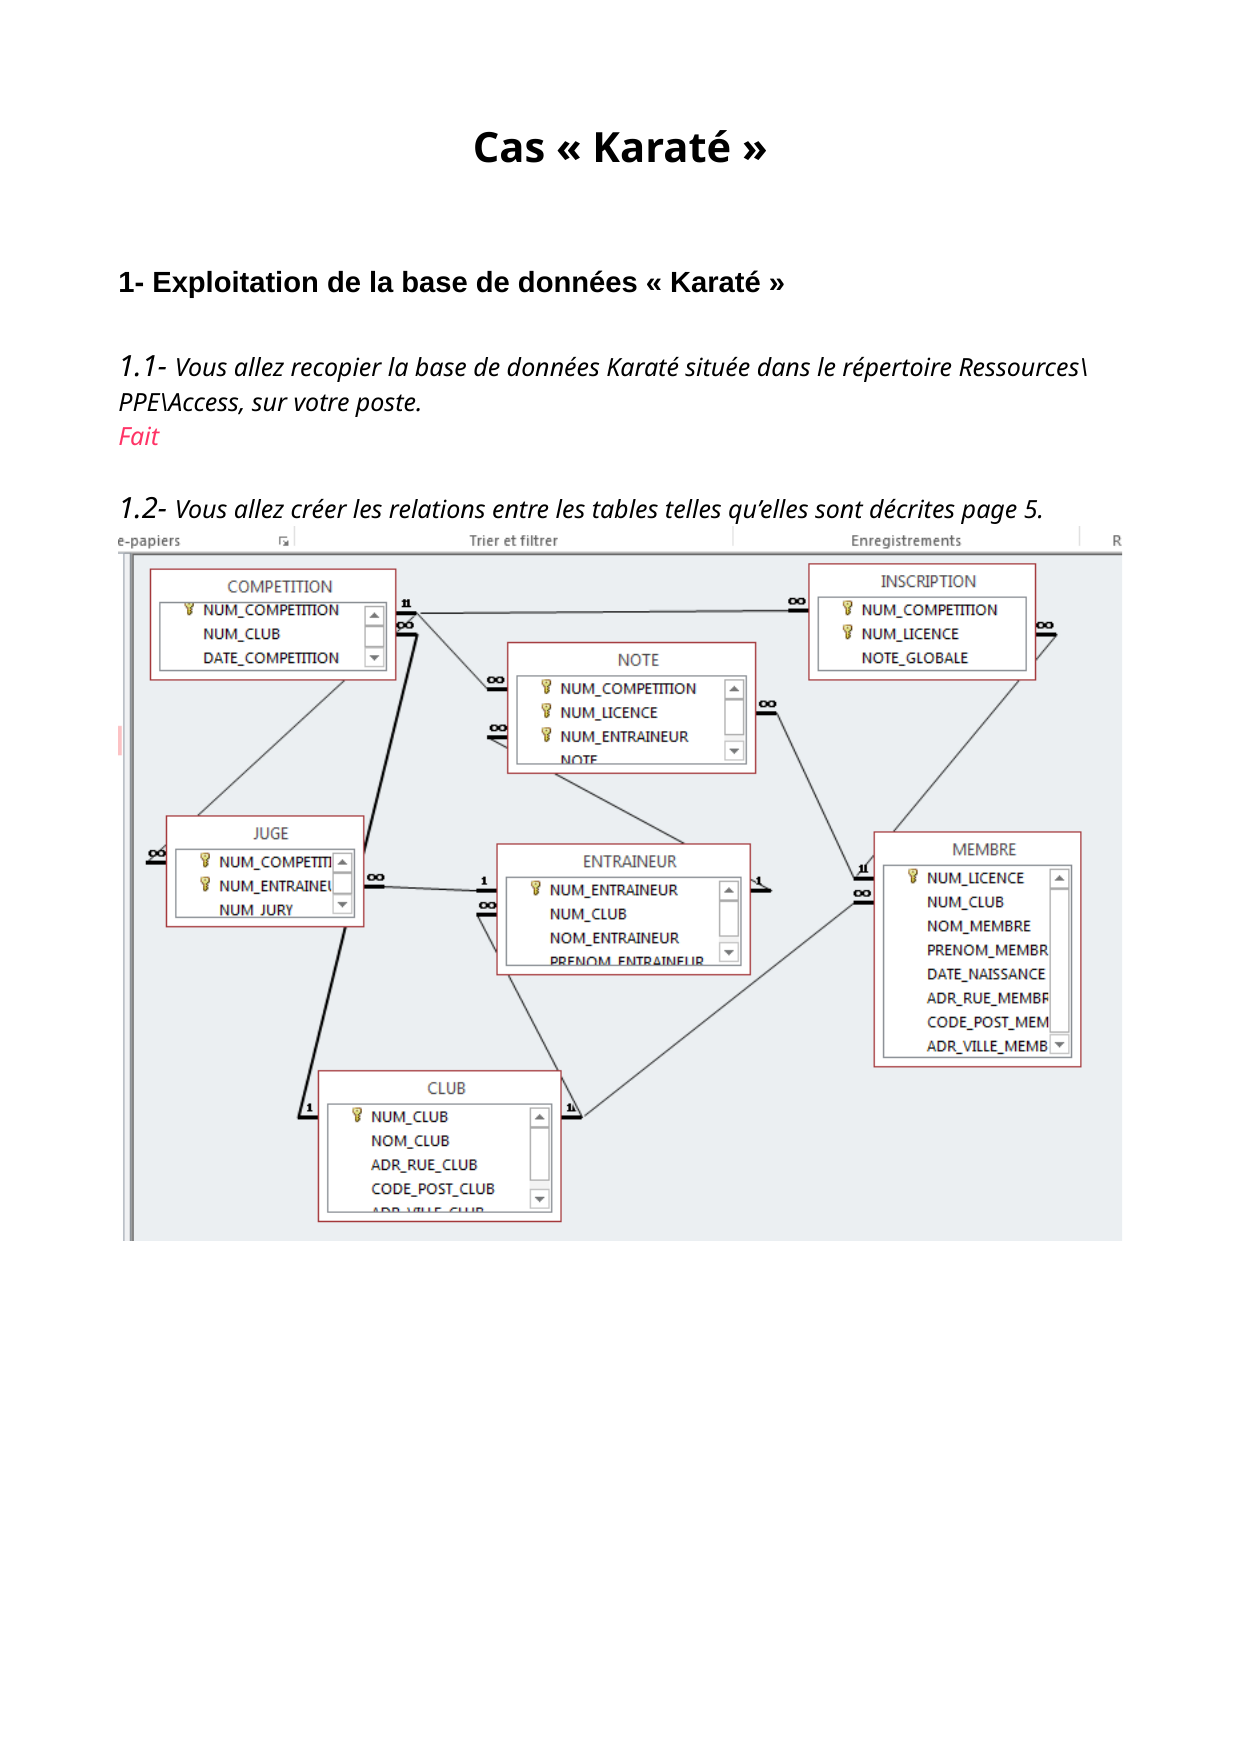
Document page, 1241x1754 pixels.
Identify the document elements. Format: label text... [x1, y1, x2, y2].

text Cas « Karaté » [118, 118, 1122, 175]
text 1.2- Vous allez créer les relations entre les tables telles qu’elles sont décrites page 5. [118, 487, 1122, 526]
subtitle 1- Exploitation de la base de données « Karaté » [118, 265, 1122, 299]
text 1.1- Vous allez recopier la base de données Karaté située dans le répertoire Ressources\PPE\Access, sur votre poste. [118, 345, 1122, 419]
picture [118, 526, 1123, 1241]
text Fait [118, 419, 1122, 453]
